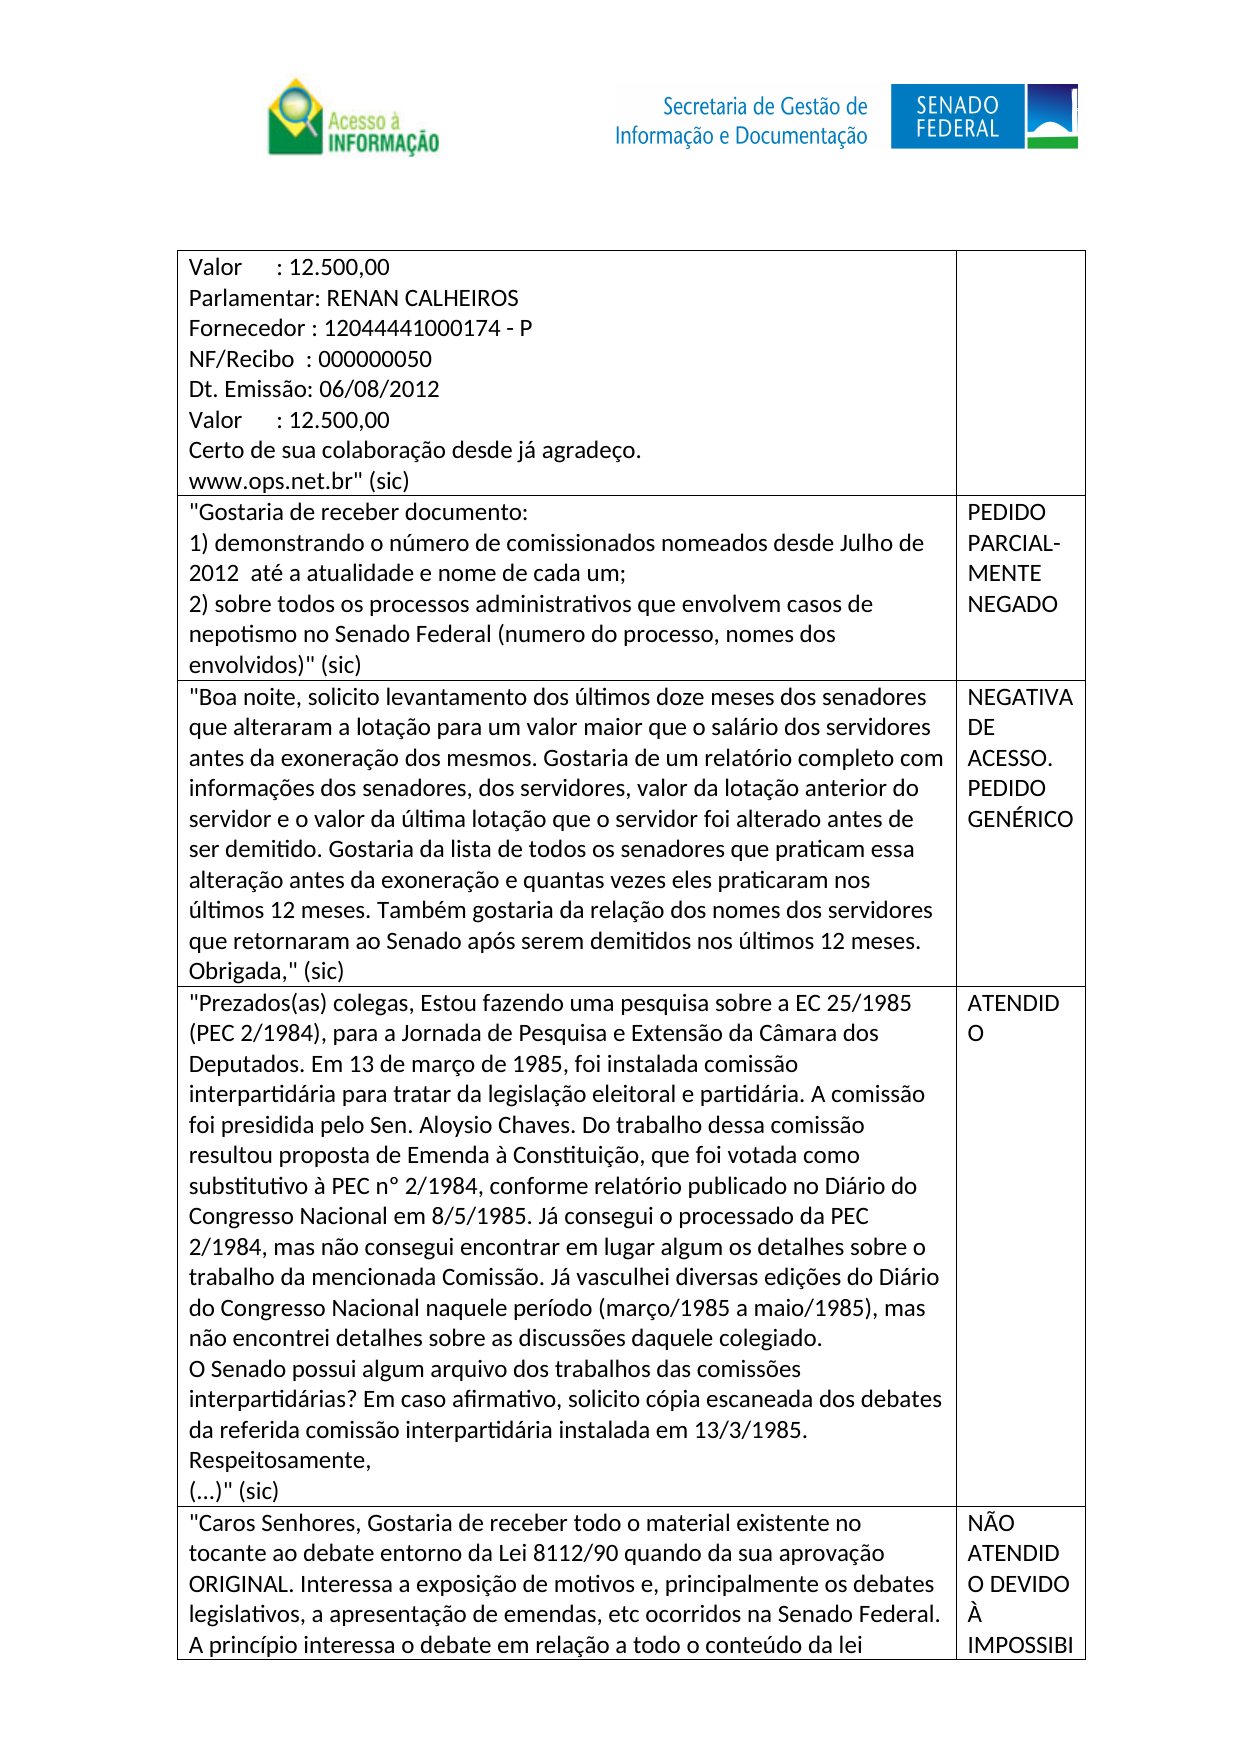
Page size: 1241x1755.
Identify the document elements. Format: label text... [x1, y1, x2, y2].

table_cell NEGATIVA DE ACESSO. PEDIDO GENÉRICO [957, 681, 1085, 986]
table_cell ATENDIDO [957, 987, 1085, 1506]
table_cell Valor : 12.500,00 Parlamentar: RENAN CALHEIROS Fornecedor : 12044441000174 - P NF/Recibo : 000000050 Dt. Emissão: 06/08/2012 Valor : 12.500,00 Certo de sua colaboração desde já agradeço. www.ops.net.br" (sic) [178, 251, 956, 495]
table_cell [957, 251, 1085, 495]
table_cell "Boa noite, solicito levantamento dos últimos doze meses dos senadores que alteraram a lotação para um valor maior que o salário dos servidores antes da exoneração dos mesmos. Gostaria de um relatório completo com informações dos senadores, dos servidores, valor da lotação anterior do servidor e o valor da última lotação que o servidor foi alterado antes de ser demitido. Gostaria da lista de todos os senadores que praticam essa alteração antes da exoneração e quantas vezes eles praticaram nos últimos 12 meses. Também gostaria da relação dos nomes dos servidores que retornaram ao Senado após serem demitidos nos últimos 12 meses. Obrigada," (sic) [178, 681, 956, 986]
table_cell "Gostaria de receber documento: 1) demonstrando o número de comissionados nomeados desde Julho de 2012 até a atualidade e nome de cada um; 2) sobre todos os processos administrativos que envolvem casos de nepotismo no Senado Federal (numero do processo, nomes dos envolvidos)" (sic) [178, 496, 956, 679]
table_cell PEDIDO PARCIAL-MENTE NEGADO [957, 496, 1085, 679]
table_cell NÃO ATENDIDO DEVIDO À IMPOSSIBI [957, 1507, 1085, 1659]
table_cell "Caros Senhores, Gostaria de receber todo o material existente no tocante ao debate entorno da Lei 8112/90 quando da sua aprovação ORIGINAL. Interessa a exposição de motivos e, principalmente os debates legislativos, a apresentação de emendas, etc ocorridos na Senado Federal. A princípio interessa o debate em relação a todo o conteúdo da lei [178, 1507, 956, 1659]
table_cell "Prezados(as) colegas, Estou fazendo uma pesquisa sobre a EC 25/1985 (PEC 2/1984), para a Jornada de Pesquisa e Extensão da Câmara dos Deputados. Em 13 de março de 1985, foi instalada comissão interpartidária para tratar da legislação eleitoral e partidária. A comissão foi presidida pelo Sen. Aloysio Chaves. Do trabalho dessa comissão resultou proposta de Emenda à Constituição, que foi votada como substitutivo à PEC nº 2/1984, conforme relatório publicado no Diário do Congresso Nacional em 8/5/1985. Já consegui o processado da PEC 2/1984, mas não consegui encontrar em lugar algum os detalhes sobre o trabalho da mencionada Comissão. Já vasculhei diversas edições do Diário do Congresso Nacional naquele período (março/1985 a maio/1985), mas não encontrei detalhes sobre as discussões daquele colegiado. O Senado possui algum arquivo dos trabalhos das comissões interpartidárias? Em caso afirmativo, solicito cópia escaneada dos debates da referida comissão interpartidária instalada em 13/3/1985. Respeitosamente, (...)" (sic) [178, 987, 956, 1506]
